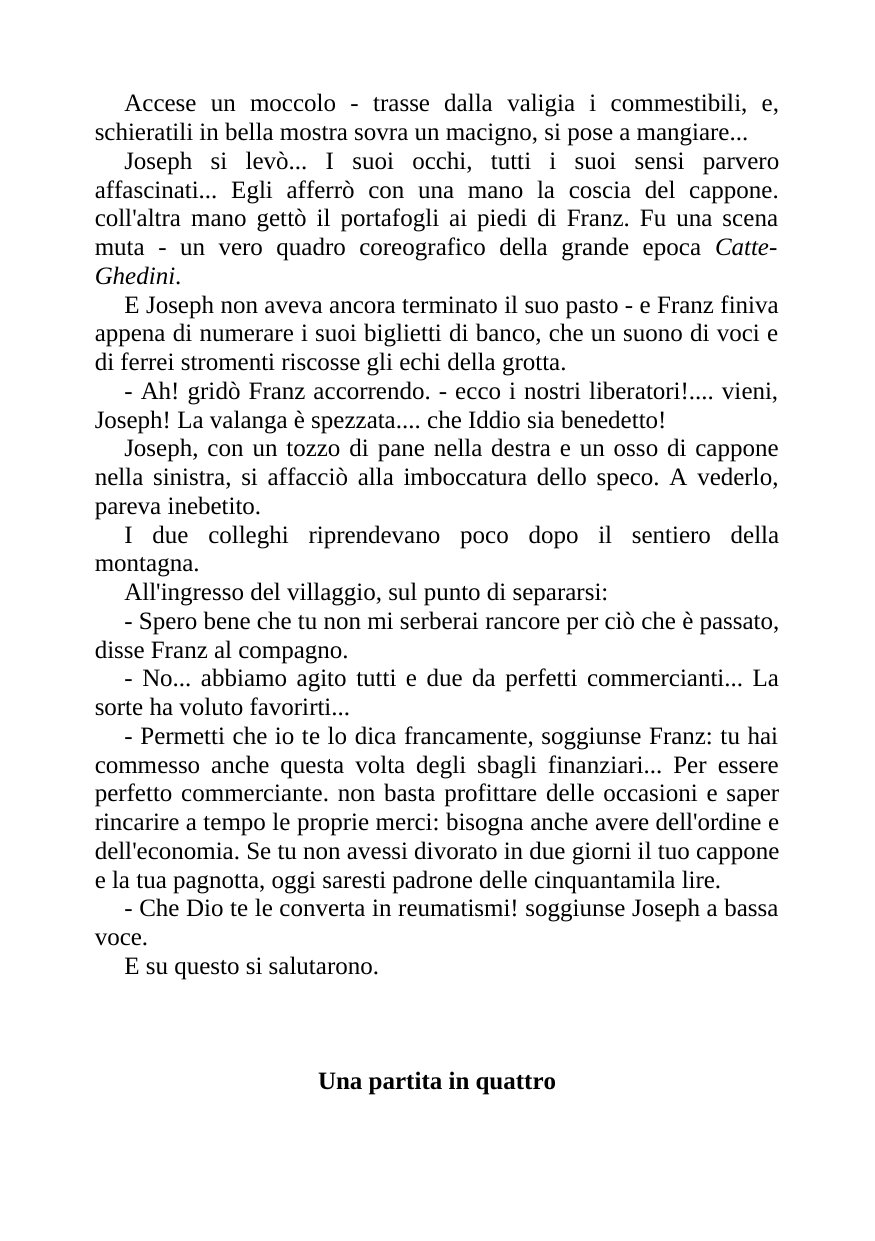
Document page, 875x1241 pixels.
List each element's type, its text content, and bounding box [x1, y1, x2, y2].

text Una partita in quattro [94, 1066, 779, 1095]
text - Permetti che io te lo dica francamente, soggiunse Franz: tu hai commesso anche questa volta degli sbagli finanziari... Per essere perfetto commerciante. non basta profittare delle occasioni e saper rincarire a tempo le proprie merci: bisogna anche avere dell'ordine e dell'economia. Se tu non avessi divorato in due giorni il tuo cappone e la tua pagnotta, oggi saresti padrone delle cinquantamila lire. [94, 721, 779, 893]
text E Joseph non aveva ancora terminato il suo pasto - e Franz finiva appena di numerare i suoi biglietti di banco, che un suono di voci e di ferrei stromenti riscosse gli echi della grotta. [94, 290, 779, 376]
text Accese un moccolo - trasse dalla valigia i commestibili, e, schieratili in bella mostra sovra un macigno, si pose a mangiare... [94, 88, 779, 146]
text - No... abbiamo agito tutti e due da perfetti commercianti... La sorte ha voluto favorirti... [94, 663, 779, 721]
text Joseph, con un tozzo di pane nella destra e un osso di cappone nella sinistra, si affacciò alla imboccatura dello speco. A vederlo, pareva inebetito. [94, 433, 779, 520]
text E su questo si salutarono. [94, 951, 779, 980]
text All'ingresso del villaggio, sul punto di separarsi: [94, 577, 779, 606]
text Joseph si levò... I suoi occhi, tutti i suoi sensi parvero affascinati... Egli afferrò con una mano la coscia del cappone. coll'altra mano gettò il portafogli ai piedi di Franz. Fu una scena muta - un vero quadro coreografico della grande epoca Catte-Ghedini. [94, 146, 779, 290]
text - Che Dio te le converta in reumatismi! soggiunse Joseph a bassa voce. [94, 893, 779, 951]
text I due colleghi riprendevano poco dopo il sentiero della montagna. [94, 520, 779, 577]
text - Spero bene che tu non mi serberai rancore per ciò che è passato, disse Franz al compagno. [94, 606, 779, 663]
text - Ah! gridò Franz accorrendo. - ecco i nostri liberatori!.... vieni, Joseph! La valanga è spezzata.... che Iddio sia benedetto! [94, 376, 779, 433]
